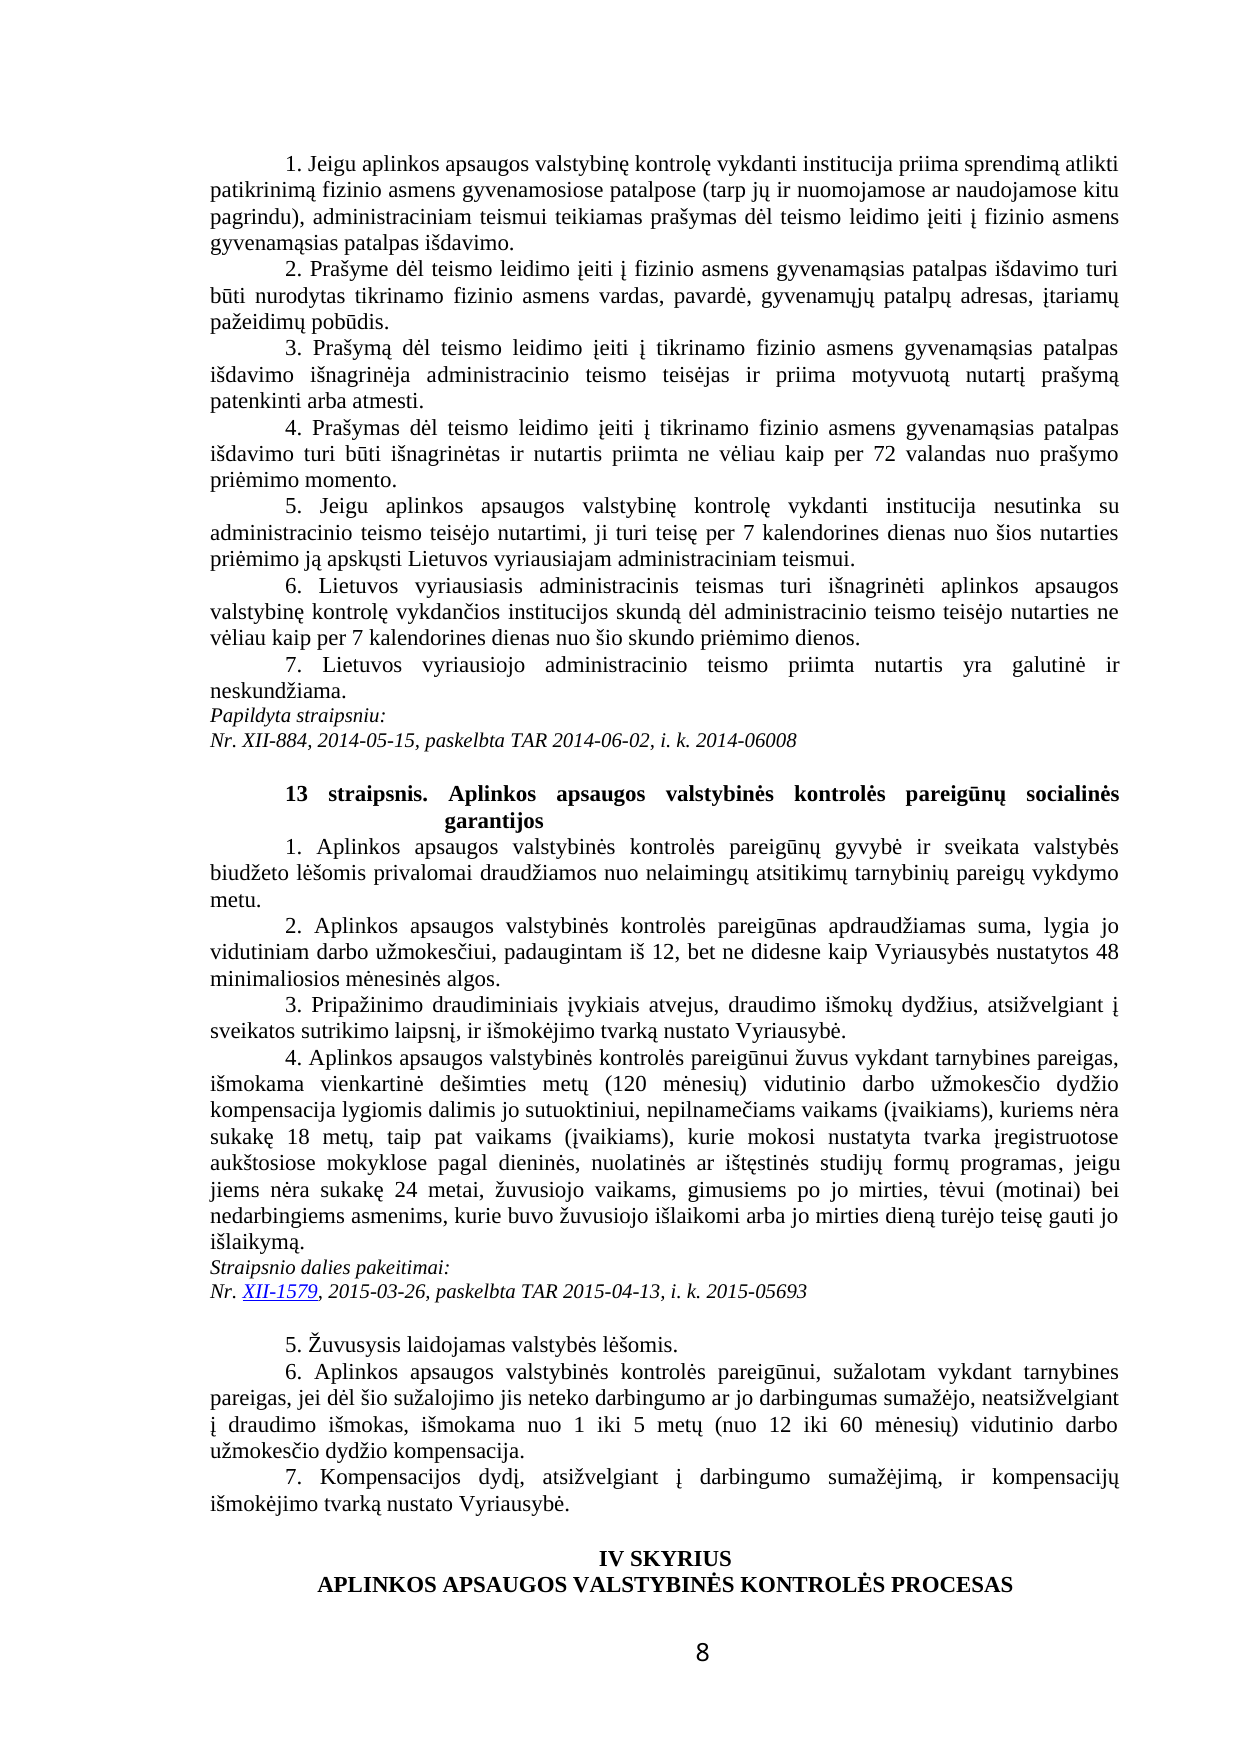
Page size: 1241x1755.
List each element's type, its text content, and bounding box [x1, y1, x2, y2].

text 4. Prašymas dėl teismo leidimo įeiti į tikrinamo fizinio asmens gyvenamąsias patalpas išdavimo turi būti išnagrinėtas ir nutartis priimta ne vėliau kaip per 72 valandas nuo prašymo priėmimo momento. [210, 413, 1120, 493]
text 13 straipsnis. Aplinkos apsaugos valstybinės kontrolės pareigūnų socialinės garantijos [285, 780, 1120, 833]
text IV SKYRIUS [210, 1545, 1120, 1571]
text Papildyta straipsniu: [210, 703, 1120, 727]
text 2. Aplinkos apsaugos valstybinės kontrolės pareigūnas apdraudžiamas suma, lygia jo vidutiniam darbo užmokesčiui, padaugintam iš 12, bet ne didesne kaip Vyriausybės nustatytos 48 minimaliosios mėnesinės algos. [210, 912, 1120, 991]
text APLINKOS APSAUGOS VALSTYBINĖS KONTROLĖS PROCESAS [210, 1571, 1120, 1597]
text Nr. XII-1579, 2015-03-26, paskelbta TAR 2015-04-13, i. k. 2015-05693 [210, 1279, 1120, 1303]
text 3. Prašymą dėl teismo leidimo įeiti į tikrinamo fizinio asmens gyvenamąsias patalpas išdavimo išnagrinėja administracinio teismo teisėjas ir priima motyvuotą nutartį prašymą patenkinti arba atmesti. [210, 334, 1120, 413]
text 2. Prašyme dėl teismo leidimo įeiti į fizinio asmens gyvenamąsias patalpas išdavimo turi būti nurodytas tikrinamo fizinio asmens vardas, pavardė, gyvenamųjų patalpų adresas, įtariamų pažeidimų pobūdis. [210, 255, 1120, 334]
text 1. Aplinkos apsaugos valstybinės kontrolės pareigūnų gyvybė ir sveikata valstybės biudžeto lėšomis privalomai draudžiamos nuo nelaimingų atsitikimų tarnybinių pareigų vykdymo metu. [210, 833, 1120, 912]
text 7. Lietuvos vyriausiojo administracinio teismo priimta nutartis yra galutinė ir neskundžiama. [210, 651, 1120, 703]
text 3. Pripažinimo draudiminiais įvykiais atvejus, draudimo išmokų dydžius, atsižvelgiant į sveikatos sutrikimo laipsnį, ir išmokėjimo tvarką nustato Vyriausybė. [210, 991, 1120, 1044]
text 4. Aplinkos apsaugos valstybinės kontrolės pareigūnui žuvus vykdant tarnybines pareigas, išmokama vienkartinė dešimties metų (120 mėnesių) vidutinio darbo užmokesčio dydžio kompensacija lygiomis dalimis jo sutuoktiniui, nepilnamečiams vaikams (įvaikiams), kuriems nėra sukakę 18 metų, taip pat vaikams (įvaikiams), kurie mokosi nustatyta tvarka įregistruotose aukštosiose mokyklose pagal dieninės, nuolatinės ar ištęstinės studijų formų programas, jeigu jiems nėra sukakę 24 metai, žuvusiojo vaikams, gimusiems po jo mirties, tėvui (motinai) bei nedarbingiems asmenims, kurie buvo žuvusiojo išlaikomi arba jo mirties dieną turėjo teisę gauti jo išlaikymą. [210, 1044, 1120, 1255]
text 5. Jeigu aplinkos apsaugos valstybinę kontrolę vykdanti institucija nesutinka su administracinio teismo teisėjo nutartimi, ji turi teisę per 7 kalendorines dienas nuo šios nutarties priėmimo ją apskųsti Lietuvos vyriausiajam administraciniam teismui. [210, 493, 1120, 572]
text 5. Žuvusysis laidojamas valstybės lėšomis. [210, 1332, 1120, 1358]
text Straipsnio dalies pakeitimai: [210, 1255, 1120, 1279]
text 6. Lietuvos vyriausiasis administracinis teismas turi išnagrinėti aplinkos apsaugos valstybinę kontrolę vykdančios institucijos skundą dėl administracinio teismo teisėjo nutarties ne vėliau kaip per 7 kalendorines dienas nuo šio skundo priėmimo dienos. [210, 572, 1120, 651]
text 6. Aplinkos apsaugos valstybinės kontrolės pareigūnui, sužalotam vykdant tarnybines pareigas, jei dėl šio sužalojimo jis neteko darbingumo ar jo darbingumas sumažėjo, neatsižvelgiant į draudimo išmokas, išmokama nuo 1 iki 5 metų (nuo 12 iki 60 mėnesių) vidutinio darbo užmokesčio dydžio kompensacija. [210, 1358, 1120, 1463]
text Nr. XII-884, 2014-05-15, paskelbta TAR 2014-06-02, i. k. 2014-06008 [210, 727, 1120, 752]
text 7. Kompensacijos dydį, atsižvelgiant į darbingumo sumažėjimą, ir kompensacijų išmokėjimo tvarką nustato Vyriausybė. [210, 1463, 1120, 1516]
text 1. Jeigu aplinkos apsaugos valstybinę kontrolę vykdanti institucija priima sprendimą atlikti patikrinimą fizinio asmens gyvenamosiose patalpose (tarp jų ir nuomojamose ar naudojamose kitu pagrindu), administraciniam teismui teikiamas prašymas dėl teismo leidimo įeiti į fizinio asmens gyvenamąsias patalpas išdavimo. [210, 150, 1120, 255]
